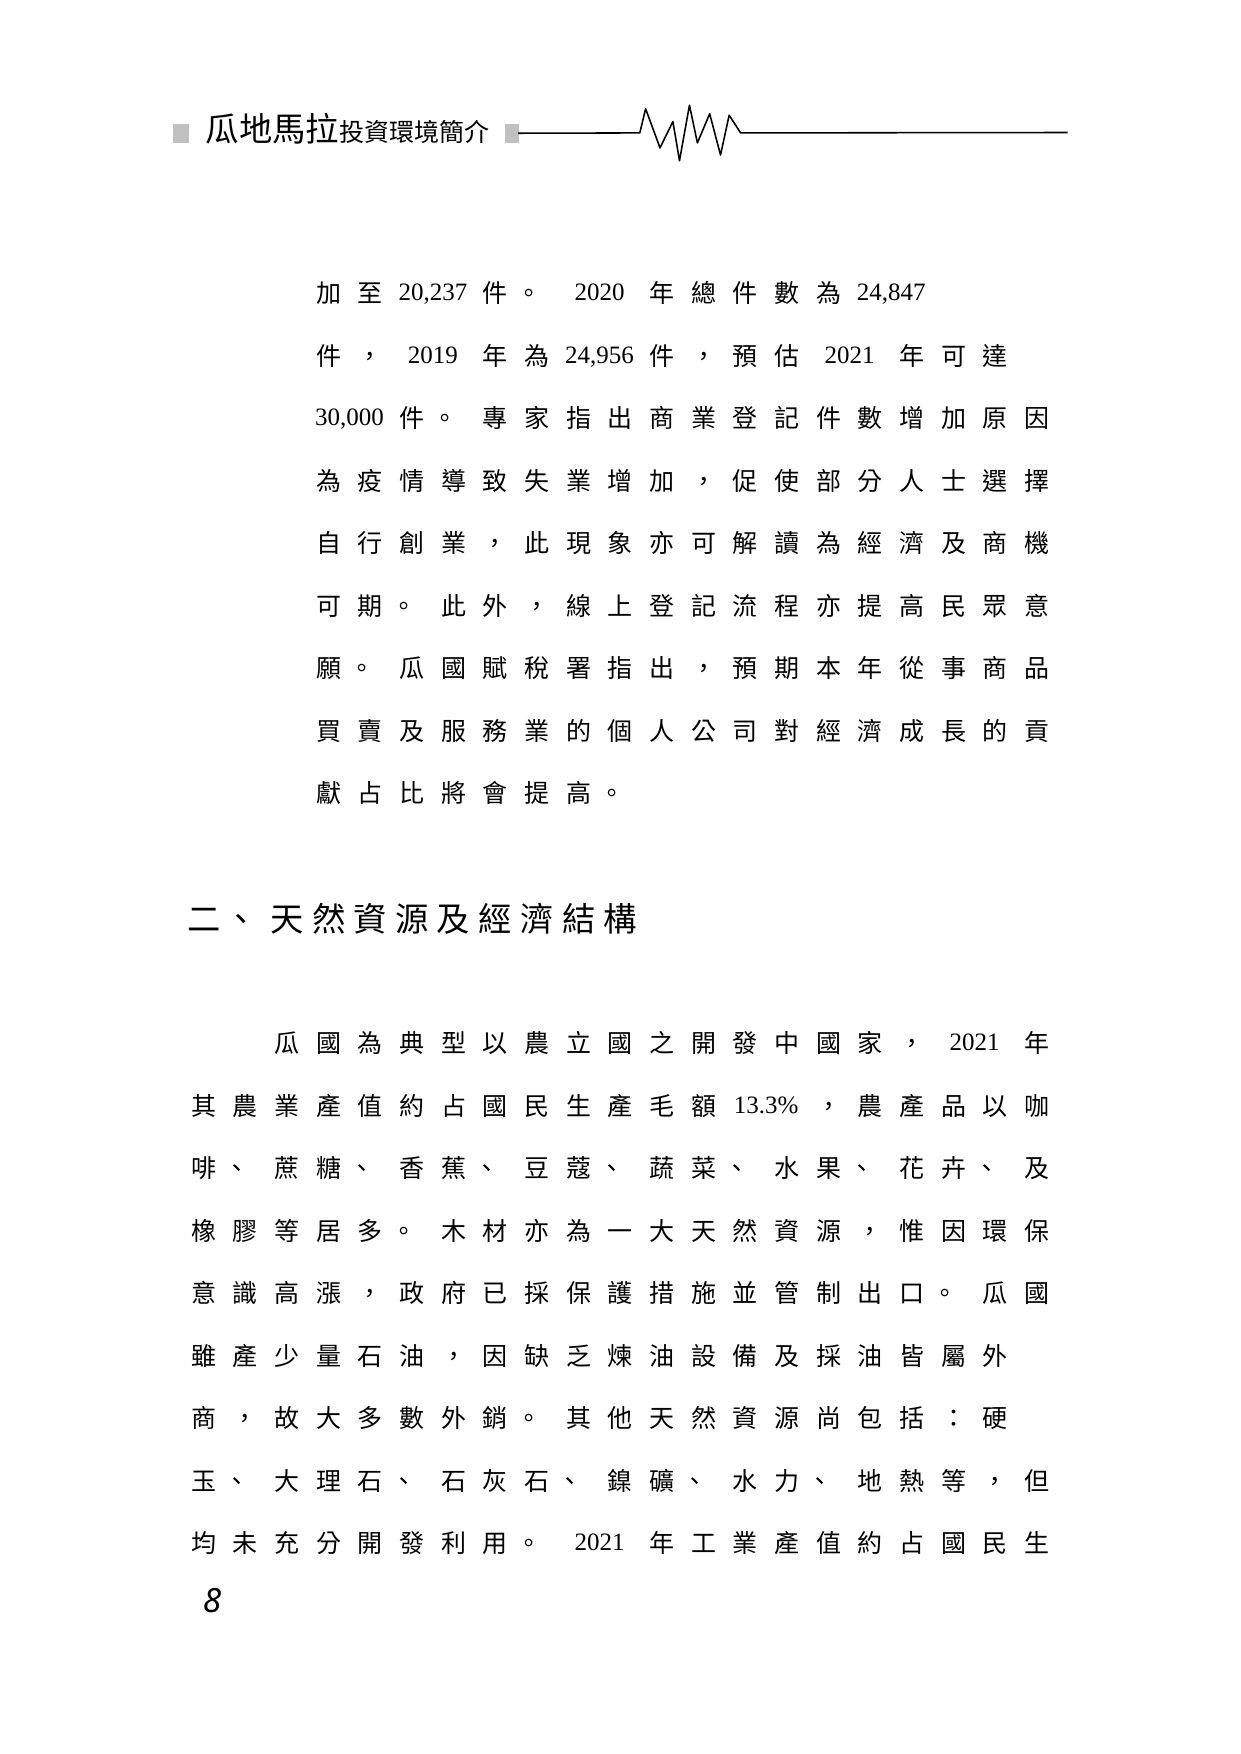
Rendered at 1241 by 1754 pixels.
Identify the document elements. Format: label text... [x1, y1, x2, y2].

text 加至20,237件。2020年總件數為24,847件，2019年為24,956件，預估2021年可達30,000件。專家指出商業登記件數增加原因為疫情導致失業增加，促使部分人士選擇自行創業，此現象亦可解讀為經濟及商機可期。此外，線上登記流程亦提高民眾意願。瓜國賦稅署指出，預期本年從事商品買賣及服務業的個人公司對經濟成長的貢獻占比將會提高。 [281, 250, 1058, 813]
text 二、天然資源及經濟結構 [183, 875, 1058, 938]
text 瓜國為典型以農立國之開發中國家，2021年其農業產值約占國民生產毛額13.3%，農產品以咖啡、蔗糖、香蕉、豆蔻、蔬菜、水果、花卉、及橡膠等居多。木材亦為一大天然資源，惟因環保意識高漲，政府已採保護措施並管制出口。瓜國雖產少量石油，因缺乏煉油設備及採油皆屬外商，故大多數外銷。其他天然資源尚包括：硬玉、大理石、石灰石、鎳礦、水力、地熱等，但均未充分開發利用。2021年工業產值約占國民生 [183, 1000, 1058, 1563]
